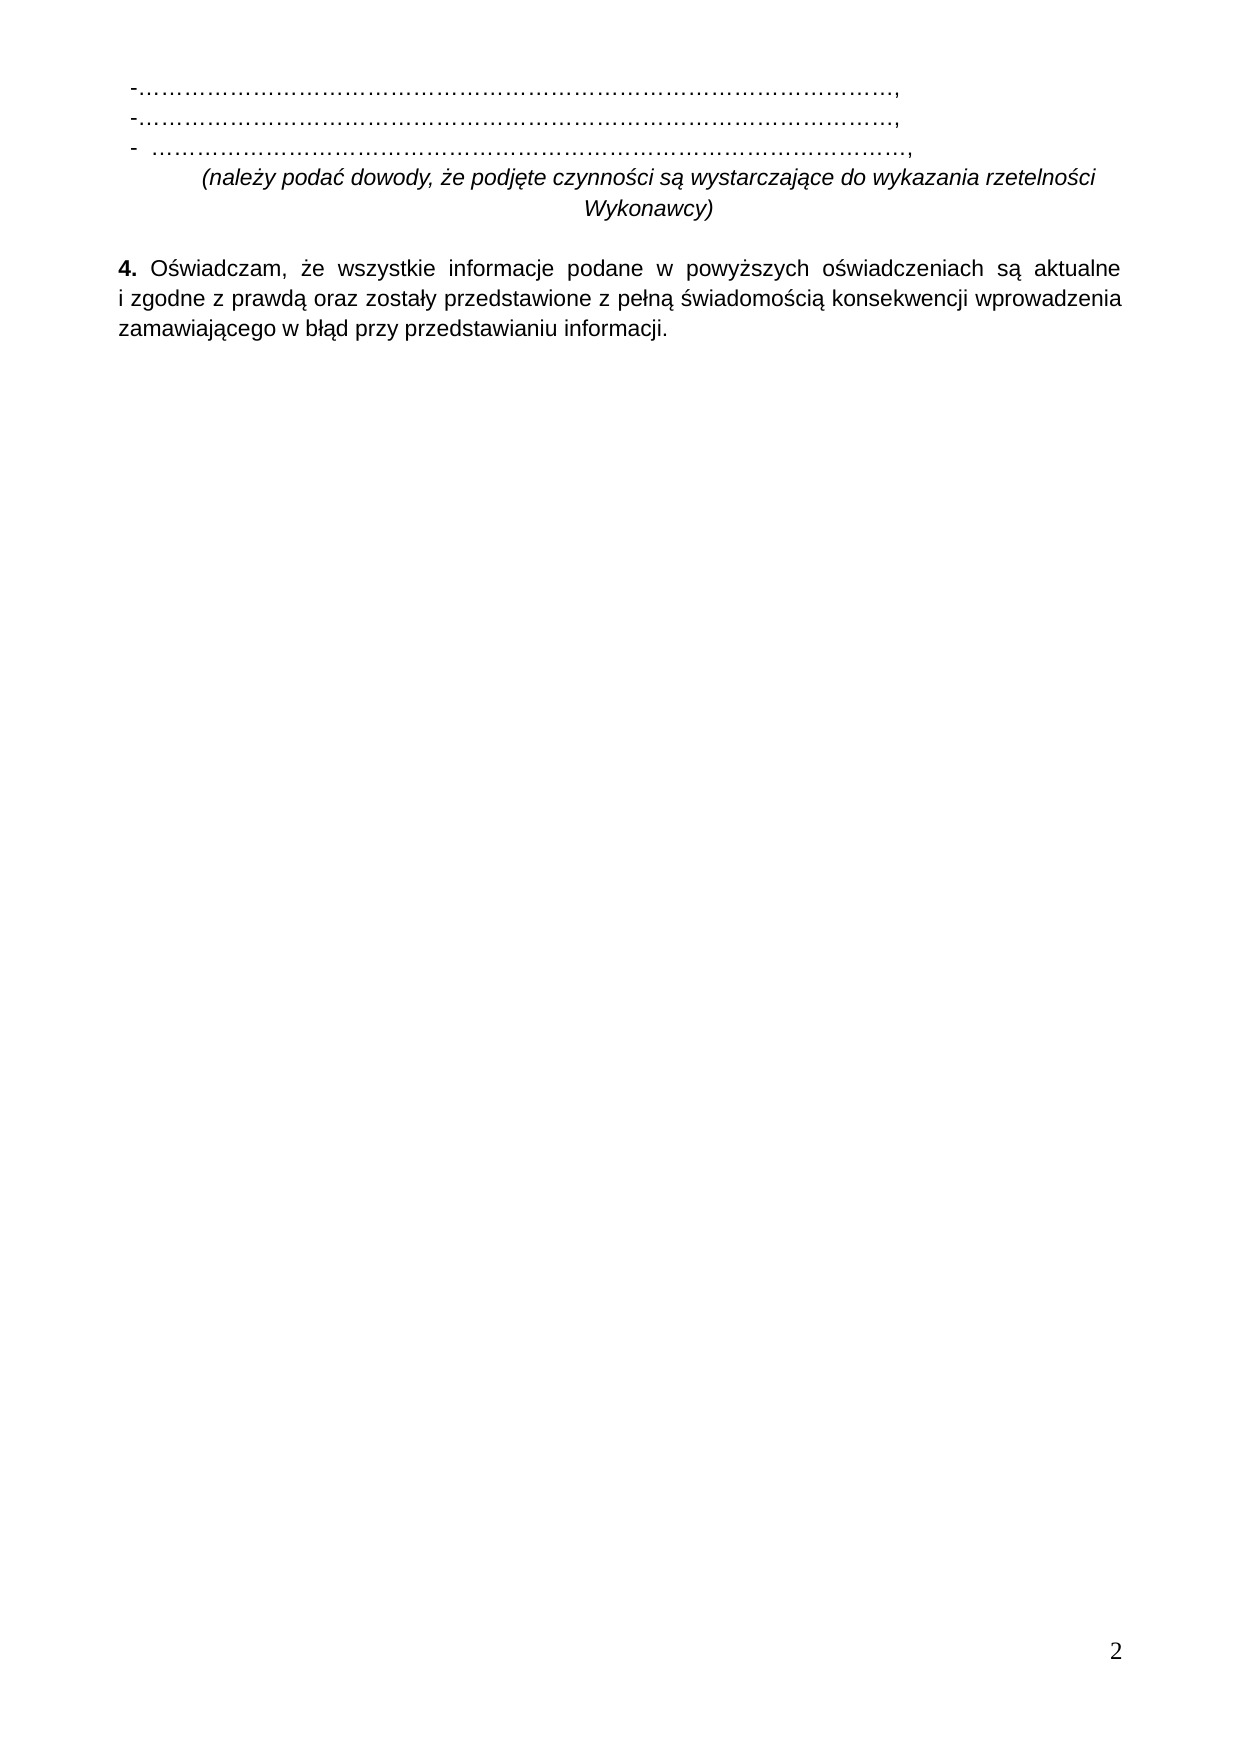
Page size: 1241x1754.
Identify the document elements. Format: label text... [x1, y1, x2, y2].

text -………………………………………………………………………………………, -………………………………………………………………………………………, - ………………………………………………………………………………………, [130, 74, 1122, 161]
text 4. Oświadczam, że wszystkie informacje podane w powyższych oświadczeniach są aktualne i zgodne z prawdą oraz zostały przedstawione z pełną świadomością konsekwencji wprowadzenia zamawiającego w błąd przy przedstawianiu informacji. [118, 255, 1122, 342]
text (należy podać dowody, że podjęte czynności są wystarczające do wykazania rzetelności Wykonawcy) [177, 164, 1122, 221]
